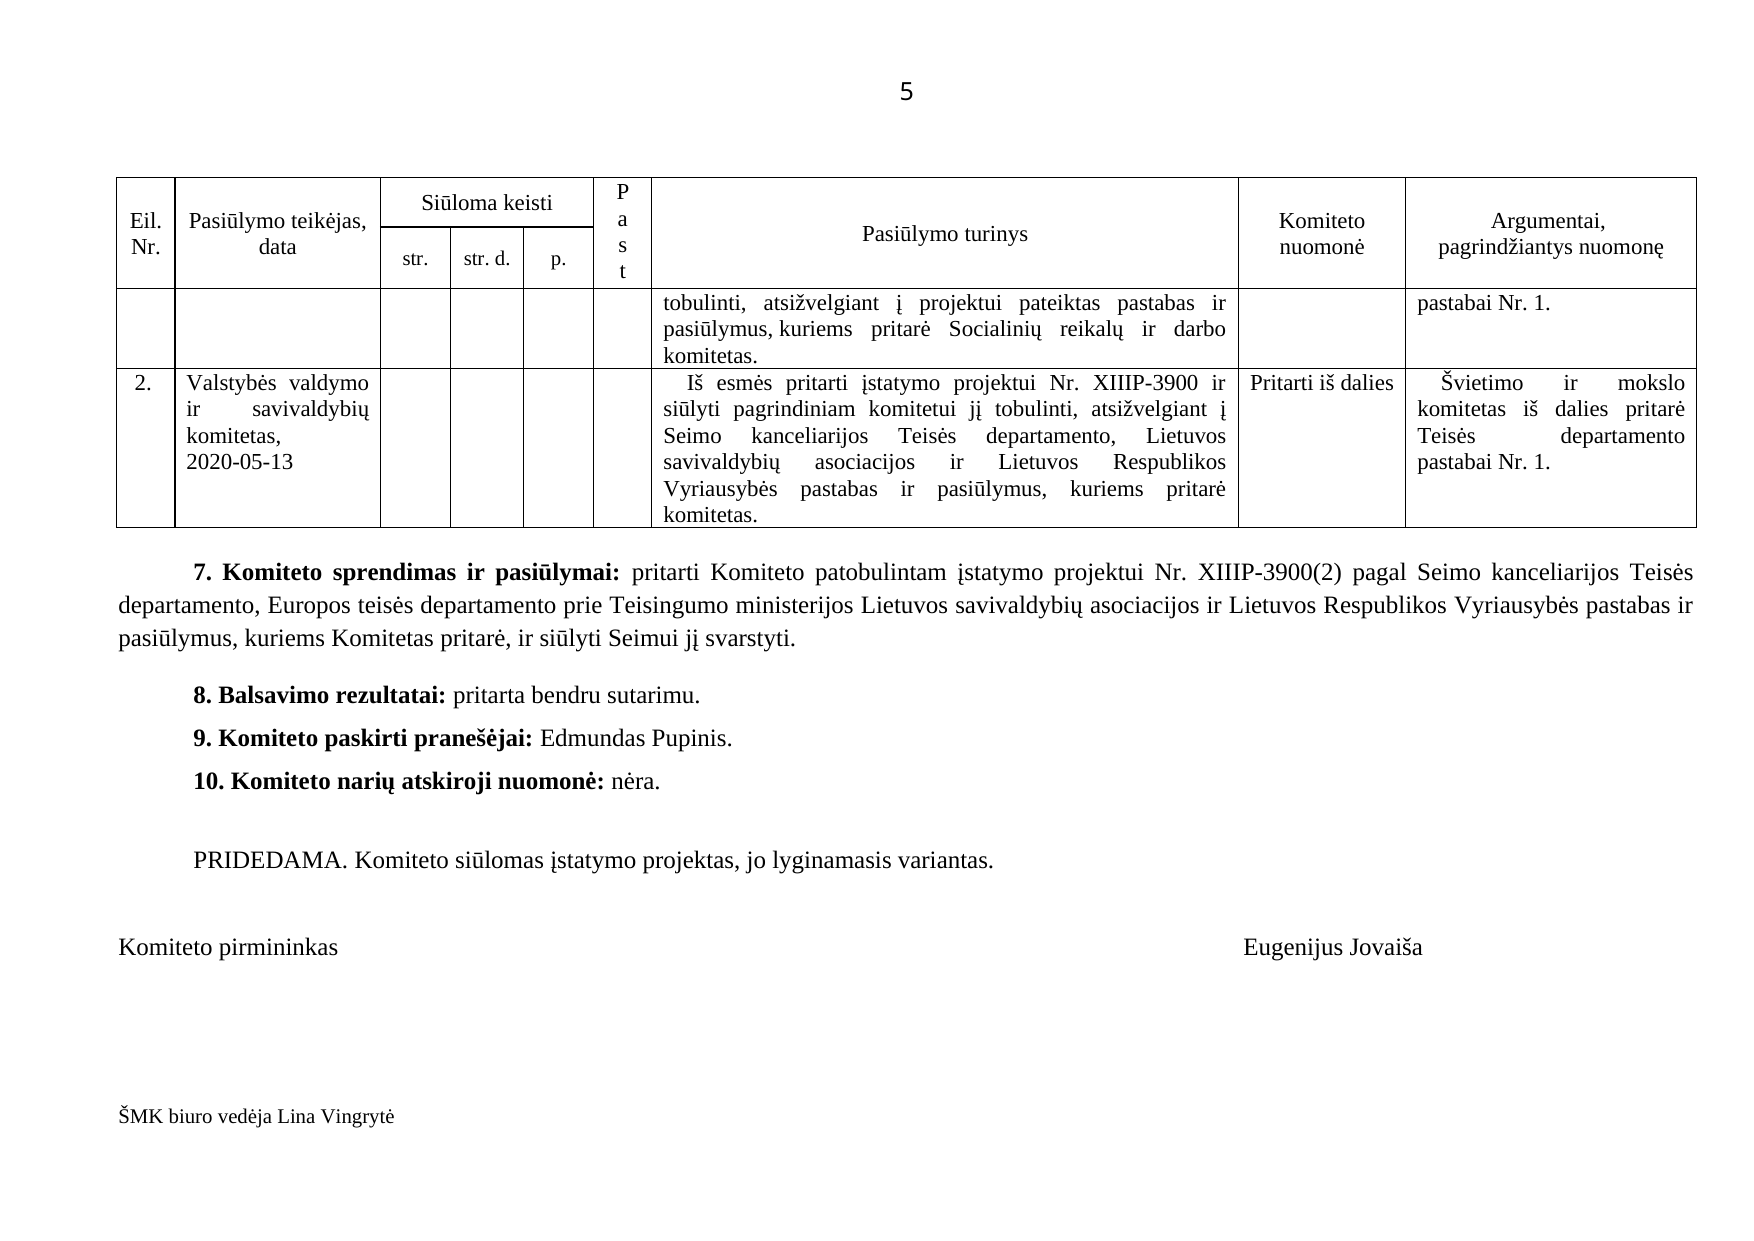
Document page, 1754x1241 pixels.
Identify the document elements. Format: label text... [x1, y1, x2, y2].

table_header Pasiūlymo turinys [652, 178, 1238, 288]
table_header Komiteto nuomonė [1239, 178, 1405, 288]
table_cell [451, 289, 523, 368]
table_cell [524, 369, 593, 527]
table_cell Iš esmės pritarti įstatymo projektui Nr. XIIIP-3900 ir siūlyti pagrindiniam komitetui jį tobulinti, atsižvelgiant į Seimo kanceliarijos Teisės departamento, Lietuvos savivaldybių asociacijos ir Lietuvos Respublikos Vyriausybės pastabas ir pasiūlymus, kuriems pritarė komitetas. [652, 369, 1238, 527]
table_cell [1239, 289, 1405, 368]
table_cell [381, 289, 450, 368]
table_cell pastabai Nr. 1. [1406, 289, 1696, 368]
table_cell [381, 369, 450, 527]
text PRIDEDAMA. Komiteto siūlomas įstatymo projektas, jo lyginamasis variantas. [118, 846, 1695, 874]
table_cell Švietimo ir mokslo komitetas iš dalies pritarė Teisės departamento pastabai Nr. 1. [1406, 369, 1696, 527]
table_header Pasiūlymo teikėjas, data [176, 178, 380, 288]
text 8. Balsavimo rezultatai: pritarta bendru sutarimu. [118, 680, 1695, 709]
table_cell [176, 289, 380, 368]
table_cell [594, 369, 651, 527]
table_cell str. d. [451, 228, 523, 288]
table_cell Valstybės valdymo ir savivaldybių komitetas, 2020-05-13 [176, 369, 380, 527]
table_cell [594, 289, 651, 368]
table_cell [117, 289, 174, 368]
table_cell [451, 369, 523, 527]
text Komiteto pirmininkas Eugenijus Jovaiša [118, 932, 1695, 961]
text 10. Komiteto narių atskiroji nuomonė: nėra. [118, 766, 1695, 795]
table_cell p. [524, 228, 593, 288]
table_header Argumentai, pagrindžiantys nuomonę [1406, 178, 1696, 288]
text ŠMK biuro vedėja Lina Vingrytė [118, 1104, 1695, 1128]
text 7. Komiteto sprendimas ir pasiūlymai: pritarti Komiteto patobulintam įstatymo projektui Nr. XIIIP-3900(2) pagal Seimo kanceliarijos Teisės departamento, Europos teisės departamento prie Teisingumo ministerijos Lietuvos savivaldybių asociacijos ir Lietuvos Respublikos Vyriausybės pastabas ir pasiūlymus, kuriems Komitetas pritarė, ir siūlyti Seimui jį svarstyti. [118, 557, 1695, 652]
table_cell [524, 289, 593, 368]
table_cell 2. [117, 369, 174, 527]
table_cell Pritarti iš dalies [1239, 369, 1405, 527]
table_header Siūloma keisti [381, 178, 593, 226]
text 9. Komiteto paskirti pranešėjai: Edmundas Pupinis. [118, 723, 1695, 752]
table_cell str. [381, 228, 450, 288]
table_cell tobulinti, atsižvelgiant į projektui pateiktas pastabas ir pasiūlymus, kuriems pritarė Socialinių reikalų ir darbo komitetas. [652, 289, 1238, 368]
table_header Pastabos [594, 178, 651, 288]
table_header Eil. Nr. [117, 178, 174, 288]
